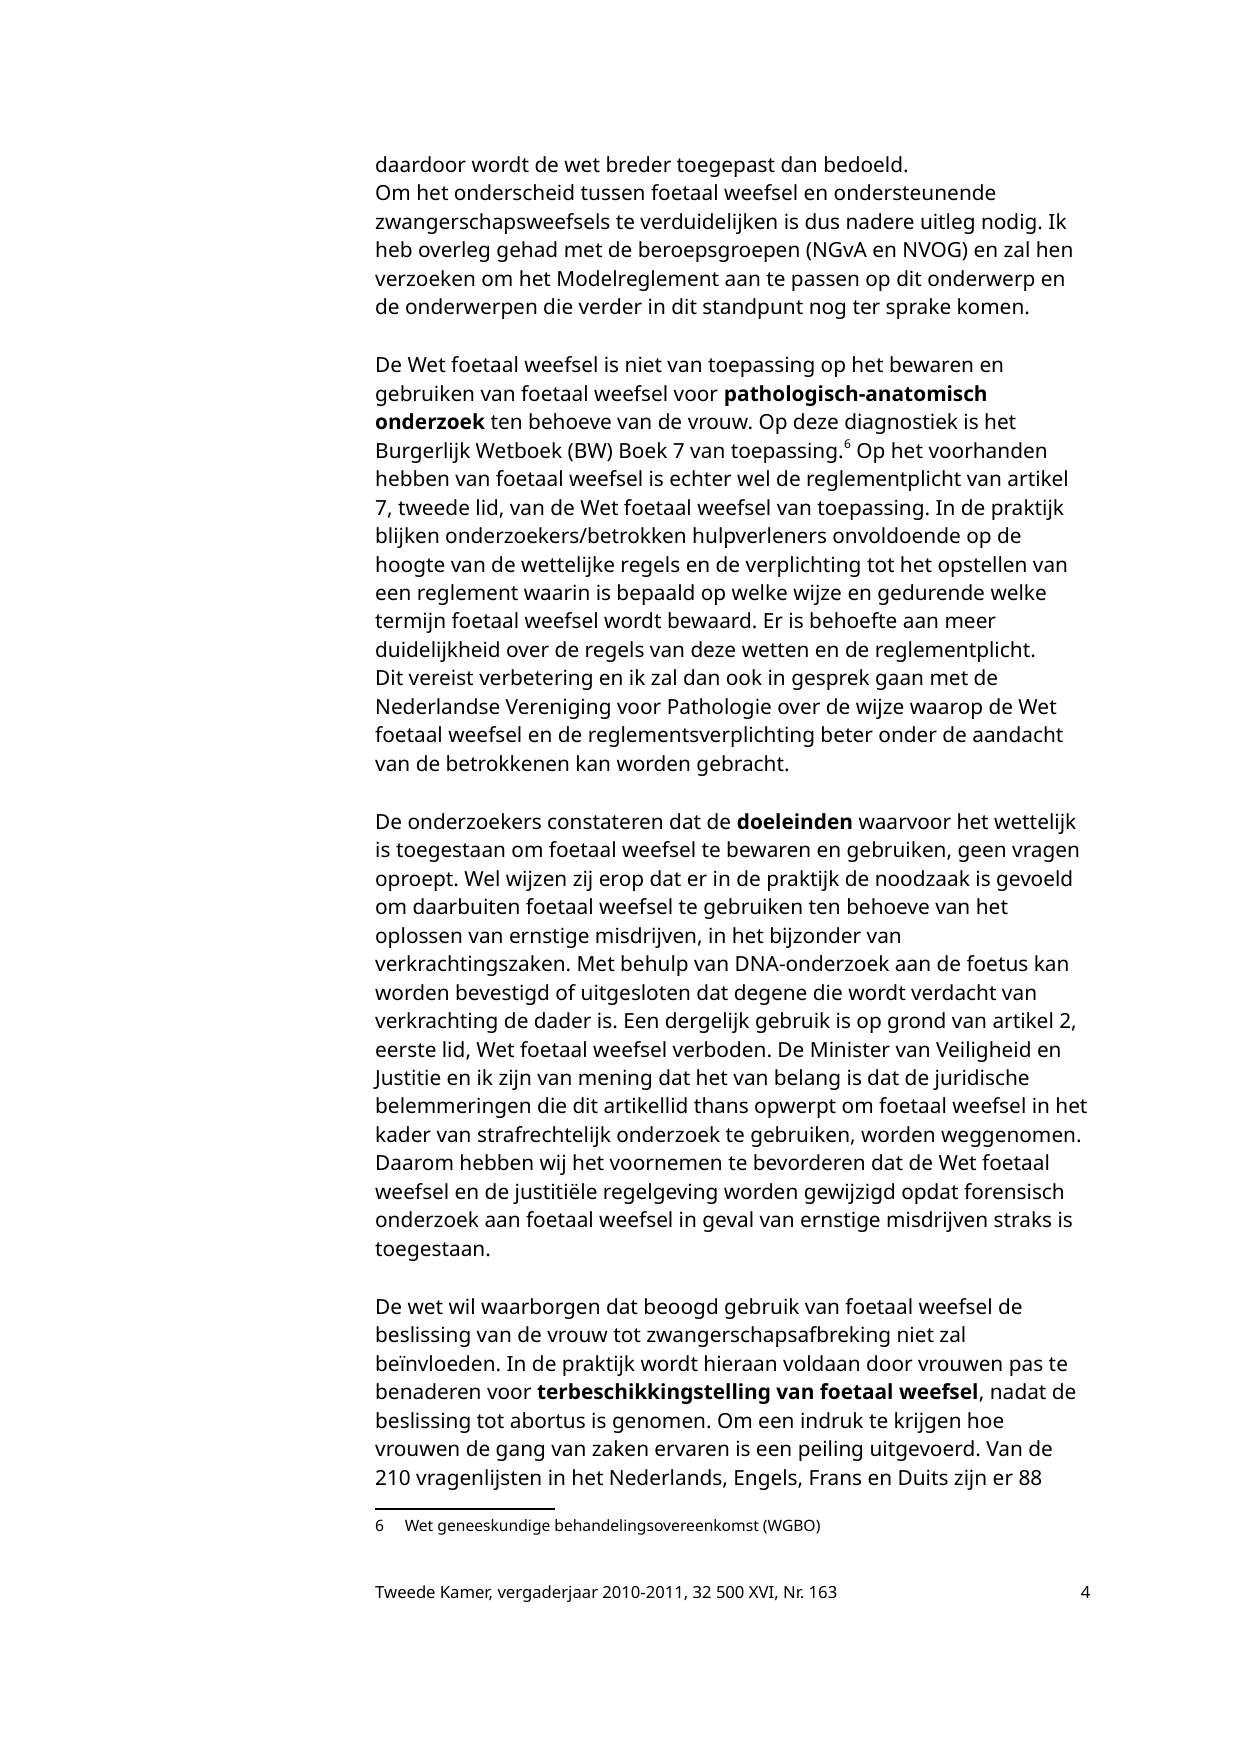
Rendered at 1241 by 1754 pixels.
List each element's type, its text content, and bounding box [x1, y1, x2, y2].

text De Wet foetaal weefsel is niet van toepassing op het bewaren en gebruiken van foetaal weefsel voor pathologisch-anatomisch onderzoek ten behoeve van de vrouw. Op deze diagnostiek is het Burgerlijk Wetboek (BW) Boek 7 van toepassing. Op het voorhanden hebben van foetaal weefsel is echter wel de reglementplicht van artikel 7, tweede lid, van de Wet foetaal weefsel van toepassing. In de praktijk blijken onderzoekers/betrokken hulpverleners onvoldoende op de hoogte van de wettelijke regels en de verplichting tot het opstellen van een reglement waarin is bepaald op welke wijze en gedurende welke termijn foetaal weefsel wordt bewaard. Er is behoefte aan meer duidelijkheid over de regels van deze wetten en de reglementplicht. [375, 407, 1090, 720]
text Om het onderscheid tussen foetaal weefsel en ondersteunende zwangerschapsweefsels te verduidelijken is dus nadere uitleg nodig. Ik heb overleg gehad met de beroepsgroepen (NGvA en NVOG) en zal hen verzoeken om het Modelreglement aan te passen op dit onderwerp en de onderwerpen die verder in dit standpunt nog ter sprake komen. [375, 235, 1090, 377]
text De wet wil waarborgen dat beoogd gebruik van foetaal weefsel de beslissing van de vrouw tot zwangerschapsafbreking niet zal beïnvloeden. In de praktijk wordt hieraan voldaan door vrouwen pas te benaderen voor terbeschikkingstelling van foetaal weefsel, nadat de beslissing tot abortus is genomen. Om een indruk te krijgen hoe vrouwen de gang van zaken ervaren is een peiling uitgevoerd. Van de 210 vragenlijsten in het Nederlands, Engels, Frans en Duits zijn er 88 uitgereikt en 54 geretourneerd. Van deze 54 vrouwen zijn er 50 vrouwen die zeggen dat op de dag van de abortus, na het intakegesprek maar vóór de abortus aan hen gevraagd is om terbeschikkingstelling van het foetaal weefsel. Tevens zijn er ook 50 vrouwen die zeggen schriftelijke informatie over de aard en het doel van het wetenschappelijk onderzoek te hebben ontvangen. Het blijkt dat het merendeel van de vrouwen (42 van 52) de procedure zorgvuldig vindt. [375, 1349, 1090, 1406]
text De onderzoekers constateren dat de doeleinden waarvoor het wettelijk is toegestaan om foetaal weefsel te bewaren en gebruiken, geen vragen oproept. Wel wijzen zij erop dat er in de praktijk de noodzaak is gevoeld om daarbuiten foetaal weefsel te gebruiken ten behoeve van het oplossen van ernstige misdrijven, in het bijzonder van verkrachtingszaken. Met behulp van DNA-onderzoek aan de foetus kan worden bevestigd of uitgesloten dat degene die wordt verdacht van verkrachting de dader is. Een dergelijk gebruik is op grond van artikel 2, eerste lid, Wet foetaal weefsel verboden. De Minister van Veiligheid en Justitie en ik zijn van mening dat het van belang is dat de juridische belemmeringen die dit artikellid thans opwerpt om foetaal weefsel in het kader van strafrechtelijk onderzoek te gebruiken, worden weggenomen. Daarom hebben wij het voornemen te bevorderen dat de Wet foetaal weefsel en de justitiële regelgeving worden gewijzigd opdat forensisch onderzoek aan foetaal weefsel in geval van ernstige misdrijven straks is toegestaan. [375, 864, 1090, 1319]
text Wet geneeskundige behandelingsovereenkomst (WGBO) [375, 1508, 1090, 1536]
text Het begrip foetaal weefsel blijkt in de praktijk onvoldoende duidelijk te zijn bij zowel de instellingen waar foetaal weefsel beschikbaar komt als bij de wetenschappelijk onderzoekers. Men weet vaak niet dat ondersteunende zwangerschapsweefsels zoals placenta, navelstreng, vliezen en vruchtwater niet onder de Wet foetaal weefsel vallen en daardoor wordt de wet breder toegepast dan bedoeld. [375, 150, 1090, 235]
text Dit vereist verbetering en ik zal dan ook in gesprek gaan met de Nederlandse Vereniging voor Pathologie over de wijze waarop de Wet foetaal weefsel en de reglementsverplichting beter onder de aandacht van de betrokkenen kan worden gebracht. [375, 720, 1090, 834]
text Wet foetaal weefsel, artikel 1, eerste lid, onderdeel c – bestanddelen die deel uitmaken van een na een zwangerschap van minder dan vier en twintig weken ter wereld gekomen, niet meer in leven zijnde menselijke vrucht of van delen daarvan. [375, 1421, 1090, 1478]
